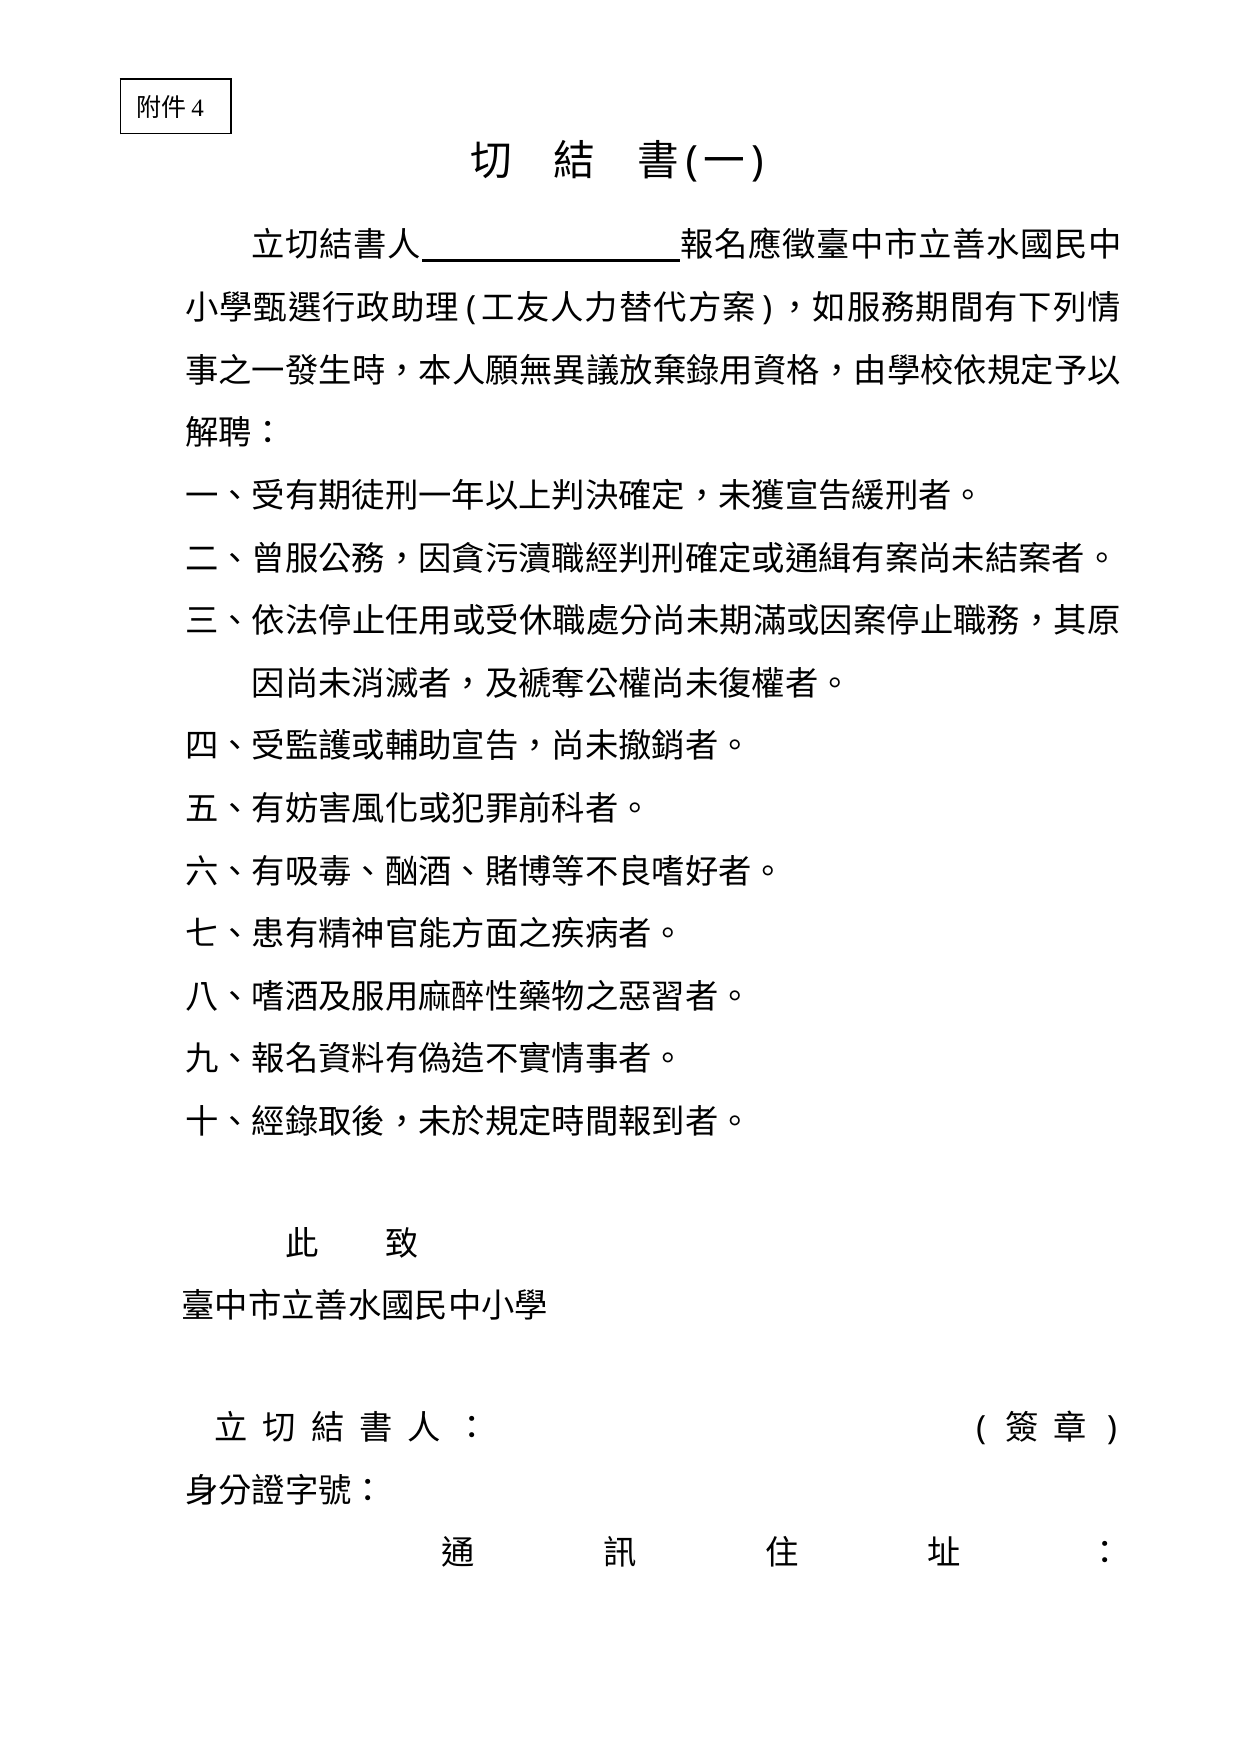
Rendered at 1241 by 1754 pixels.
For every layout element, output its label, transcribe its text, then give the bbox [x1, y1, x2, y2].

text 此 致 [118, 1216, 1122, 1264]
text 一、受有期徒刑一年以上判決確定，未獲宣告緩刑者。 [185, 469, 1122, 517]
text 六、有吸毒、酗酒、賭博等不良嗜好者。 [185, 844, 1122, 893]
text 臺中市立善水國民中小學 [118, 1279, 1122, 1327]
text 立切結書人 報名應徵臺中市立善水國民中小學甄選行政助理(工友人力替代方案)，如服務期間有下列情事之一發生時，本人願無異議放棄錄用資格，由學校依規定予以解聘： [185, 218, 1122, 454]
text 九、報名資料有偽造不實情事者。 [185, 1032, 1122, 1080]
text 三、依法停止任用或受休職處分尚未期滿或因案停止職務，其原因尚未消滅者，及褫奪公權尚未復權者。 [185, 594, 1122, 705]
text 立切結書人： (簽章) 身分證字號： [118, 1401, 1122, 1512]
text 八、嗜酒及服用麻醉性藥物之惡習者。 [185, 969, 1122, 1018]
text 十、經錄取後，未於規定時間報到者。 [185, 1095, 1122, 1143]
text 五、有妨害風化或犯罪前科者。 [185, 782, 1122, 830]
text 二、曾服公務，因貪污瀆職經判刑確定或通緝有案尚未結案者。 [185, 531, 1122, 579]
text 四、受監護或輔助宣告，尚未撤銷者。 [185, 719, 1122, 767]
text 切 結 書(一) [118, 79, 1122, 187]
text 附件4 [136, 87, 215, 123]
text 通訊住址： [118, 1526, 1122, 1574]
text 七、患有精神官能方面之疾病者。 [185, 907, 1122, 955]
